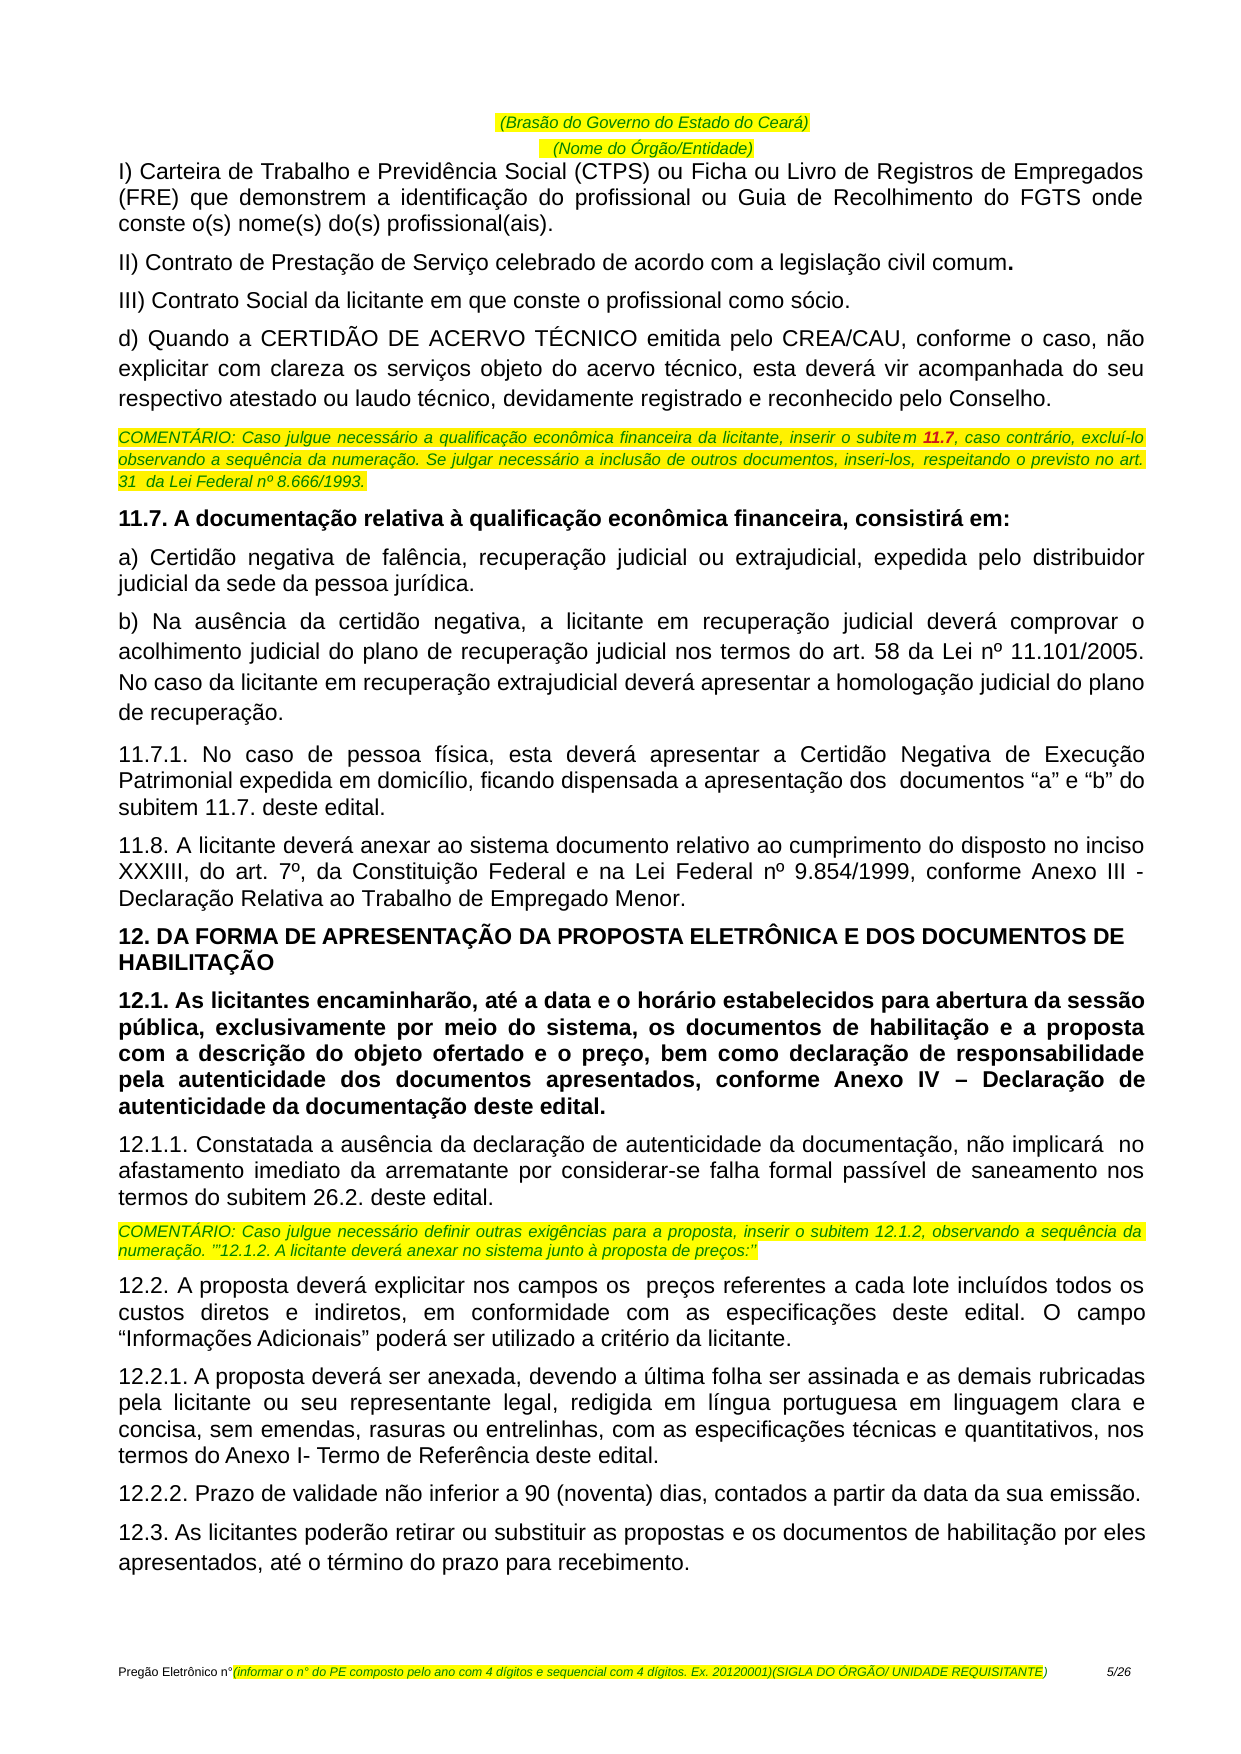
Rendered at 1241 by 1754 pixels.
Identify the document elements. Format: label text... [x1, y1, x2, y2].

text 12.2.1. A proposta deverá ser anexada, devendo a última folha ser assinada e as demais rubricadas pela licitante ou seu representante legal, redigida em língua portuguesa em linguagem clara e concisa, sem emendas, rasuras ou entrelinhas, com as especificações técnicas e quantitativos, nos termos do Anexo I- Termo de Referência deste edital. [118, 1363, 1146, 1468]
text 12.2. A proposta deverá explicitar nos campos os preços referentes a cada lote incluídos todos os custos diretos e indiretos, em conformidade com as especificações deste edital. O campo “Informações Adicionais” poderá ser utilizado a critério da licitante. [118, 1272, 1146, 1351]
text a) Certidão negativa de falência, recuperação judicial ou extrajudicial, expedida pelo distribuidor judicial da sede da pessoa jurídica. [118, 543, 1146, 596]
text 11.7. A documentação relativa à qualificação econômica financeira, consistirá em: [118, 505, 1146, 532]
text II) Contrato de Prestação de Serviço celebrado de acordo com a legislação civil comum. [118, 248, 1146, 275]
text 12.1. As licitantes encaminharão, até a data e o horário estabelecidos para abertura da sessão pública, exclusivamente por meio do sistema, os documentos de habilitação e a proposta com a descrição do objeto ofertado e o preço, bem como declaração de responsabilidade pela autenticidade dos documentos apresentados, conforme Anexo IV – Declaração de autenticidade da documentação deste edital. [118, 987, 1146, 1119]
text I) Carteira de Trabalho e Previdência Social (CTPS) ou Ficha ou Livro de Registros de Empregados (FRE) que demonstrem a identificação do profissional ou Guia de Recolhimento do FGTS onde conste o(s) nome(s) do(s) profissional(ais). [118, 158, 1143, 237]
text b) Na ausência da certidão negativa, a licitante em recuperação judicial deverá comprovar o acolhimento judicial do plano de recuperação judicial nos termos do art. 58 da Lei nº 11.101/2005. No caso da licitante em recuperação extrajudicial deverá apresentar a homologação judicial do plano de recuperação. [118, 608, 1146, 725]
text d) Quando a CERTIDÃO DE ACERVO TÉCNICO emitida pelo CREA/CAU, conforme o caso, não explicitar com clareza os serviços objeto do acervo técnico, esta deverá vir acompanhada do seu respectivo atestado ou laudo técnico, devidamente registrado e reconhecido pelo Conselho. [118, 325, 1146, 412]
text COMENTÁRIO: Caso julgue necessário a qualificação econômica financeira da licitante, inserir o subitem 11.7, caso contrário, excluí-lo observando a sequência da numeração. Se julgar necessário a inclusão de outros documentos, inseri-los, respeitando o previsto no art. 31 da Lei Federal nº 8.666/1993. [118, 427, 1146, 491]
text 12.1.1. Constatada a ausência da declaração de autenticidade da documentação, não implicará no afastamento imediato da arrematante por considerar-se falha formal passível de saneamento nos termos do subitem 26.2. deste edital. [118, 1131, 1146, 1210]
text COMENTÁRIO: Caso julgue necessário definir outras exigências para a proposta, inserir o subitem 12.1.2, observando a sequência da numeração. ’”12.1.2. A licitante deverá anexar no sistema junto à proposta de preços:’’ [118, 1222, 1146, 1260]
text 11.8. A licitante deverá anexar ao sistema documento relativo ao cumprimento do disposto no inciso XXXIII, do art. 7º, da Constituição Federal e na Lei Federal nº 9.854/1999, conforme Anexo III - Declaração Relativa ao Trabalho de Empregado Menor. [118, 832, 1146, 911]
list 12.3. As licitantes poderão retirar ou substituir as propostas e os documentos de habilitação por eles apresentados, até o término do prazo para recebimento. [118, 1518, 1146, 1575]
text 12. DA FORMA DE APRESENTAÇÃO DA PROPOSTA ELETRÔNICA E DOS DOCUMENTOS DE HABILITAÇÃO [118, 923, 1146, 975]
text 11.7.1. No caso de pessoa física, esta deverá apresentar a Certidão Negativa de Execução Patrimonial expedida em domicílio, ficando dispensada a apresentação dos documentos “a” e “b” do subitem 11.7. deste edital. [118, 741, 1146, 820]
text 12.2.2. Prazo de validade não inferior a 90 (noventa) dias, contados a partir da data da sua emissão. [118, 1480, 1146, 1507]
text III) Contrato Social da licitante em que conste o profissional como sócio. [118, 287, 1146, 313]
